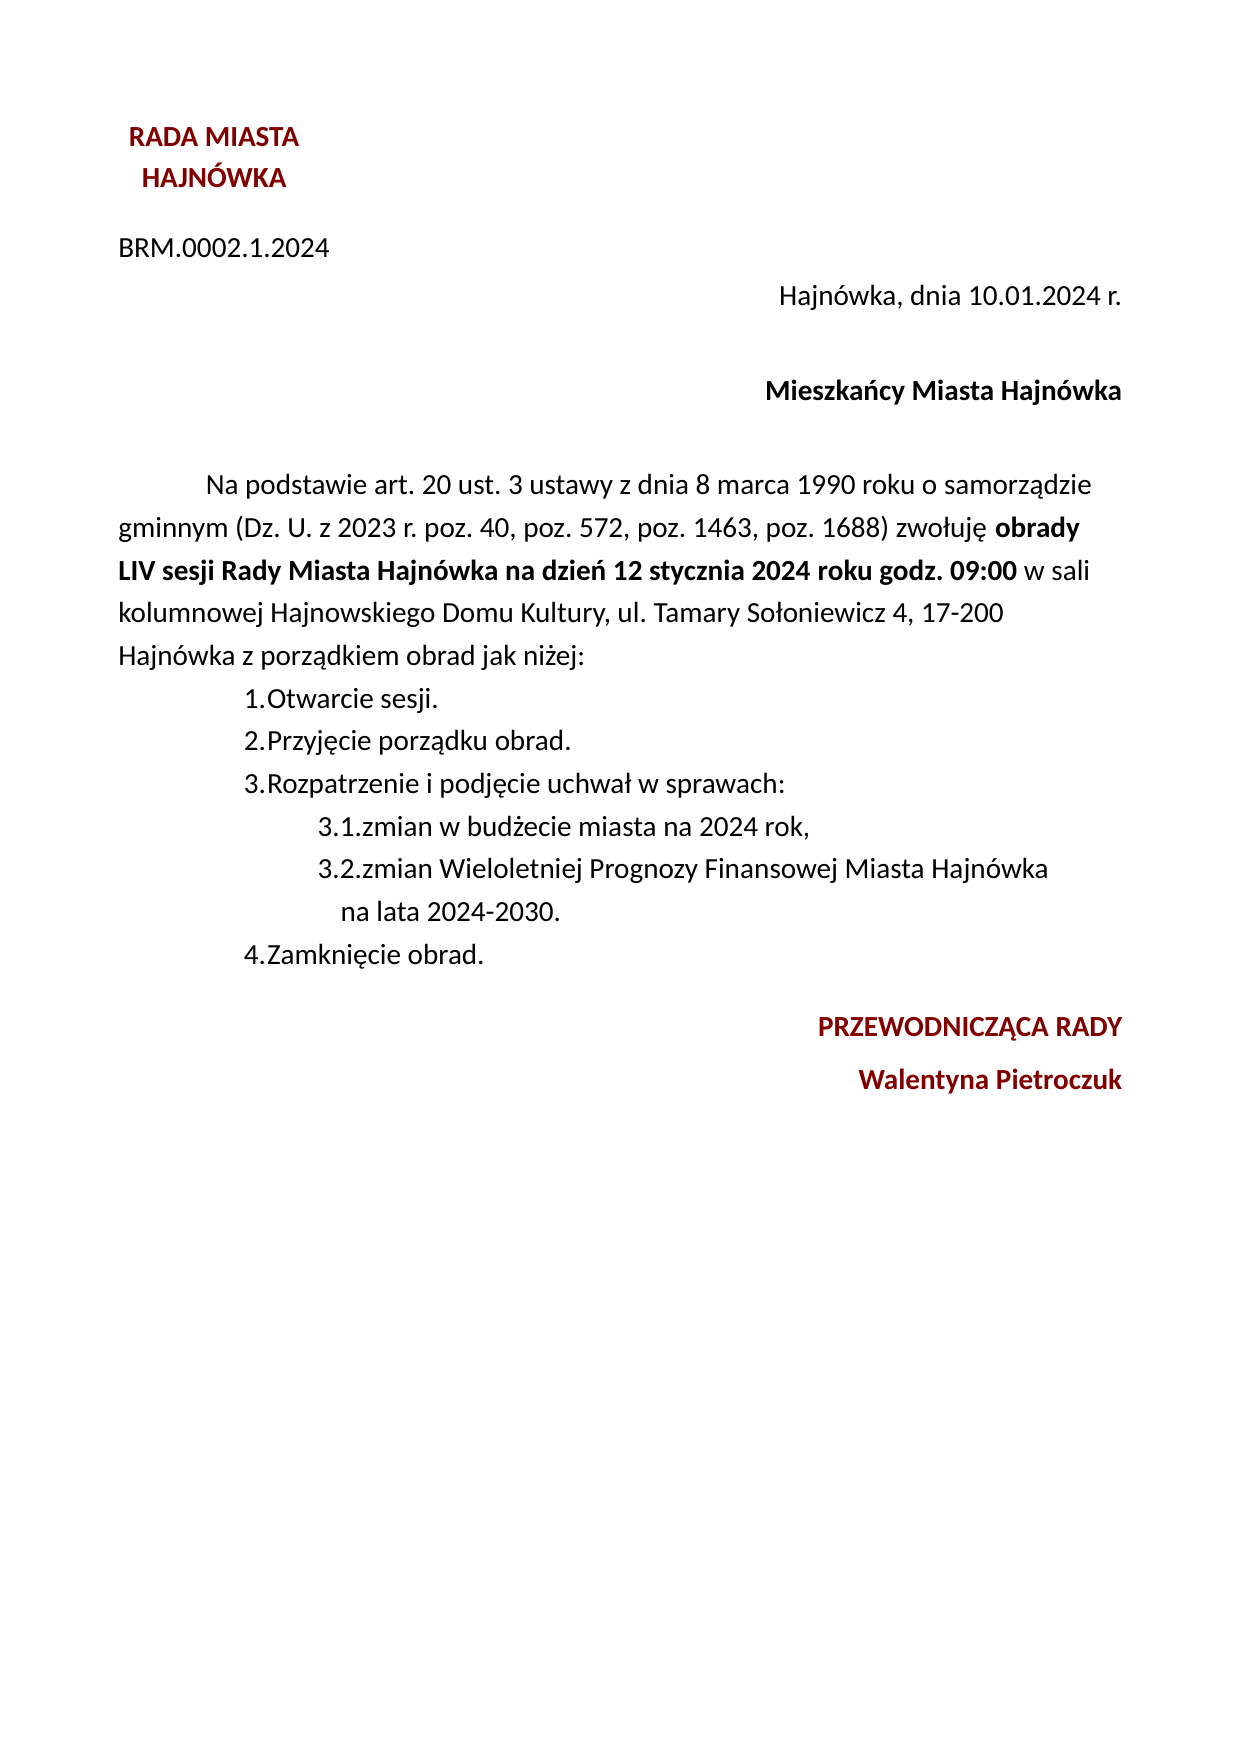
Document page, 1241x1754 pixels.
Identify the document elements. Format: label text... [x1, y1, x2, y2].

list Otwarcie sesji. [237, 680, 1122, 715]
text Hajnówka, dnia 10.01.2024 r. [118, 277, 1122, 312]
list zmian w budżecie miasta na 2024 rok, [311, 808, 1122, 843]
list Przyjęcie porządku obrad. [237, 722, 1122, 758]
text BRM.0002.1.2024 [118, 229, 1122, 265]
list PRZEWODNICZĄCA RADY [193, 1008, 1122, 1044]
list zmian Wieloletniej Prognozy Finansowej Miasta Hajnówka na lata 2024-2030. [311, 851, 1122, 929]
list RADA MIASTA [0, 118, 1122, 154]
list HAJNÓWKA [0, 159, 1122, 195]
list Zamknięcie obrad. [237, 936, 1122, 972]
list Walentyna Pietroczuk [193, 1061, 1122, 1097]
text Na podstawie art. 20 ust. 3 ustawy z dnia 8 marca 1990 roku o samorządzie gminnym (Dz. U. z 2023 r. poz. 40, poz. 572, poz. 1463, poz. 1688) zwołuję obrady LIV sesji Rady Miasta Hajnówka na dzień 12 stycznia 2024 roku godz. 09:00 w sali kolumnowej Hajnowskiego Domu Kultury, ul. Tamary Sołoniewicz 4, 17-200 Hajnówka z porządkiem obrad jak niżej: [118, 466, 1122, 673]
text Mieszkańcy Miasta Hajnówka [118, 372, 1122, 407]
list Rozpatrzenie i podjęcie uchwał w sprawach: [237, 765, 1122, 801]
